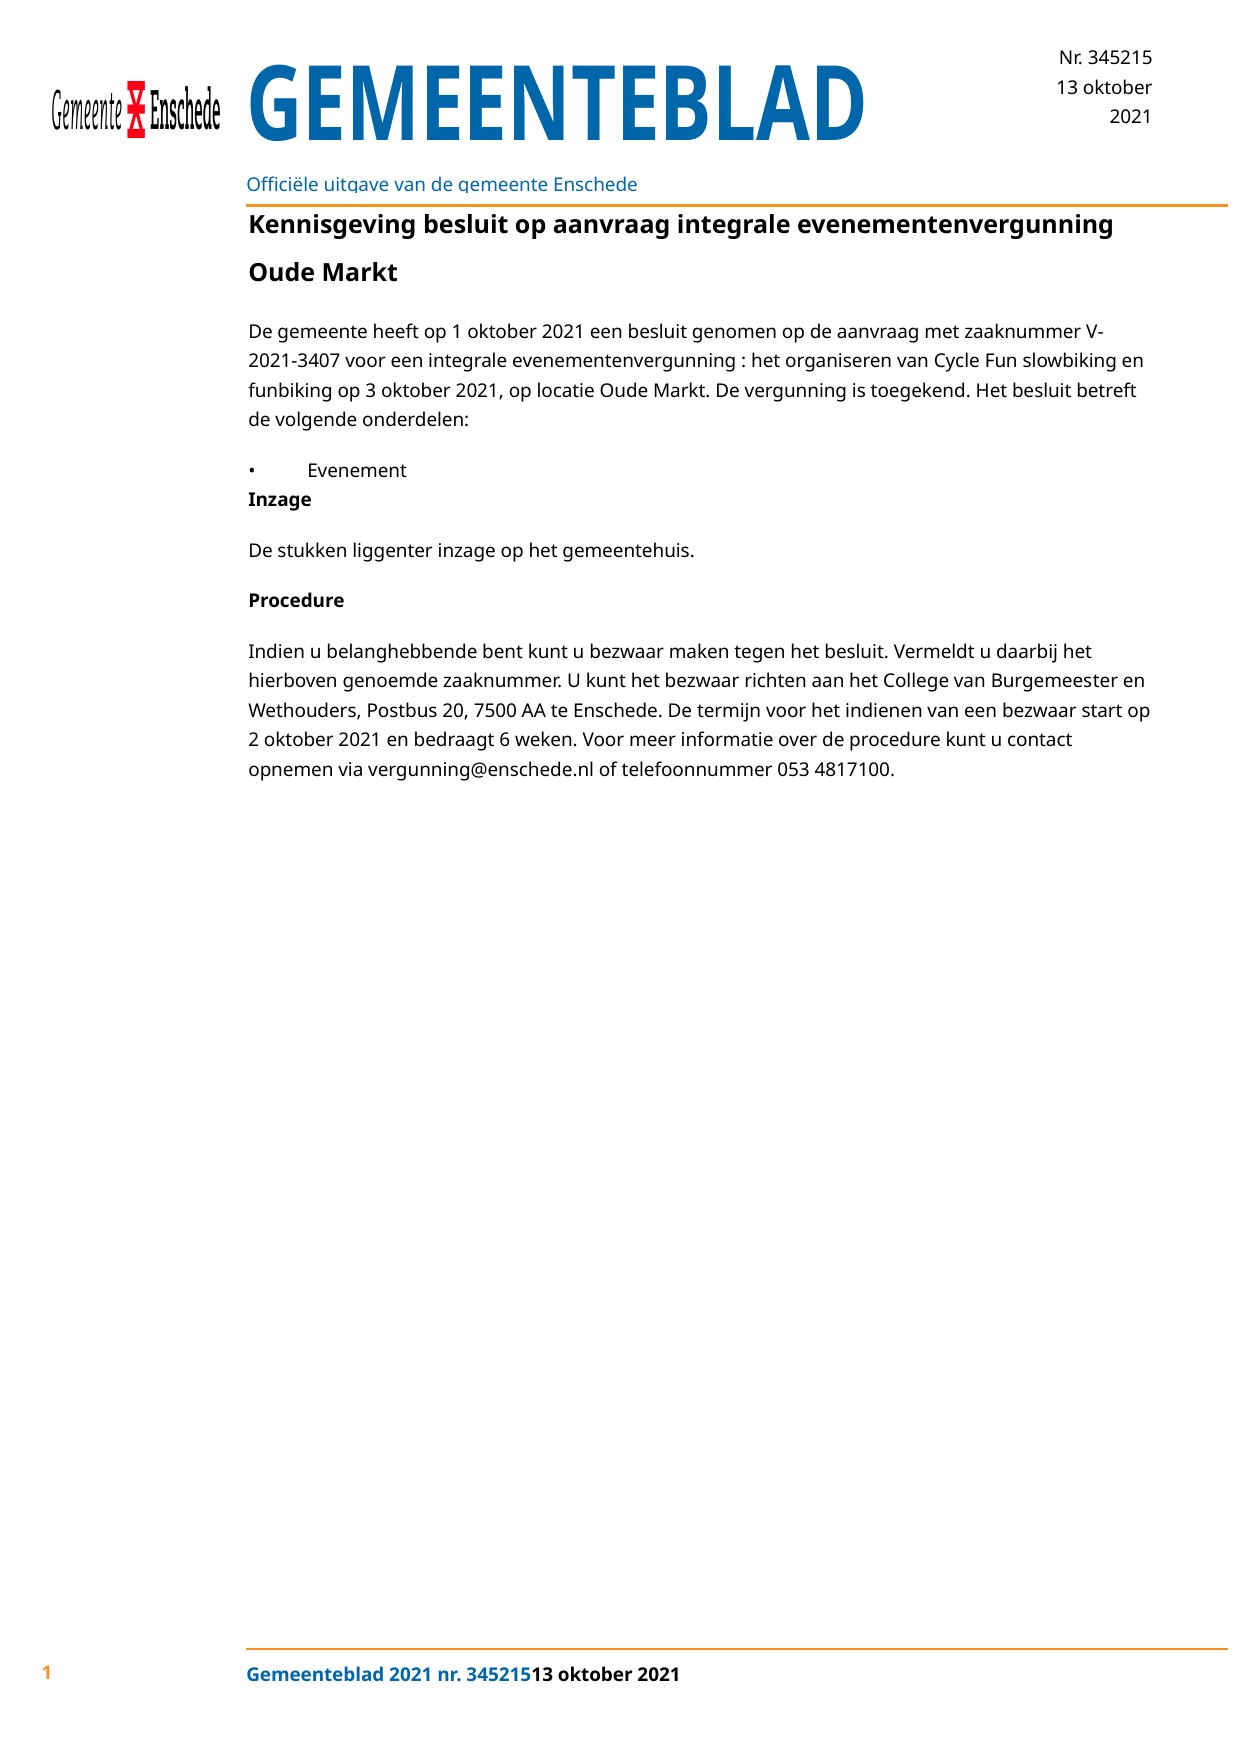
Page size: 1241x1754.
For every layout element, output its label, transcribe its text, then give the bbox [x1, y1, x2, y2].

text De stukken liggenter inzage op het gemeentehuis. [248, 537, 1152, 563]
text Kennisgeving besluit op aanvraag integrale evenementenvergunning Oude Markt [248, 207, 1152, 288]
list Evenement [248, 457, 1152, 483]
picture [41, 47, 231, 172]
text Inzage [248, 487, 1152, 512]
text De gemeente heeft op 1 oktober 2021 een besluit genomen op de aanvraag met zaaknummer V-2021-3407 voor een integrale evenementenvergunning : het organiseren van Cycle Fun slowbiking en funbiking op 3 oktober 2021, op locatie Oude Markt. De vergunning is toegekend. Het besluit betreft de volgende onderdelen: [248, 318, 1152, 432]
text Indien u belanghebbende bent kunt u bezwaar maken tegen het besluit. Vermeldt u daarbij het hierboven genoemde zaaknummer. U kunt het bezwaar richten aan het College van Burgemees­ter en Wethouders, Postbus 20, 7500 AA te Enschede. De termijn voor het indienen van een bezwaar start op 2 oktober 2021 en bedraagt 6 weken. Voor meer informatie over de procedure kunt u contact opnemen via vergunning@enschede.nl of telefoonnummer 053 4817100. [248, 638, 1152, 782]
text Procedure [248, 587, 1152, 613]
